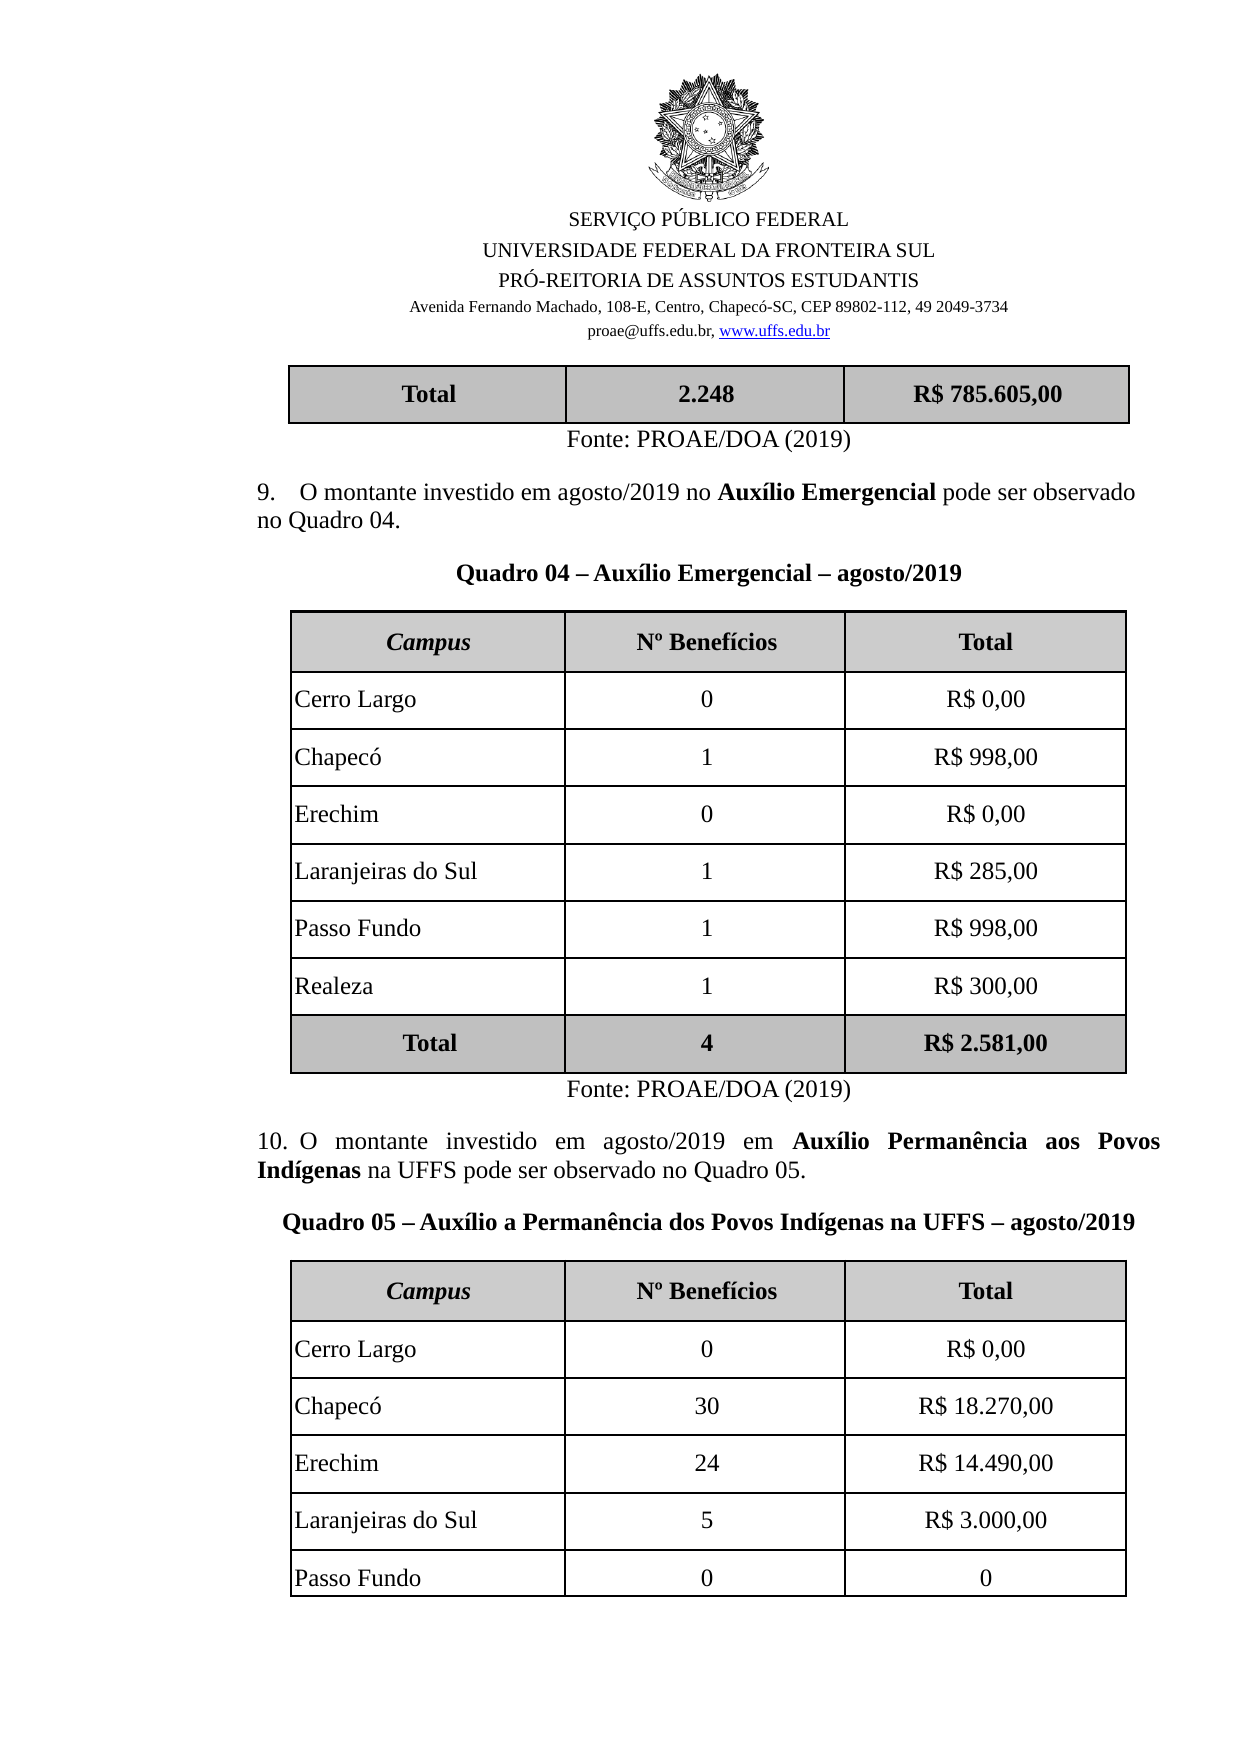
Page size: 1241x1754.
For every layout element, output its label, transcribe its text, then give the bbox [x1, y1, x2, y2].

table_cell R$ 285,00 [846, 845, 1125, 900]
table_cell Realeza [292, 959, 564, 1014]
table_cell 0 [566, 1322, 844, 1377]
table_cell R$ 18.270,00 [846, 1379, 1125, 1434]
table_header Nº Benefícios [566, 1262, 844, 1320]
table_cell Passo Fundo [292, 1551, 564, 1594]
table_cell Erechim [292, 787, 564, 842]
table_header Nº Benefícios [566, 613, 844, 671]
table_cell Laranjeiras do Sul [292, 845, 564, 900]
table_cell R$ 300,00 [846, 959, 1125, 1014]
table_cell Total [290, 367, 565, 422]
table_cell 5 [566, 1494, 844, 1549]
table_cell R$ 0,00 [846, 787, 1125, 842]
table_cell Laranjeiras do Sul [292, 1494, 564, 1549]
text Fonte: PROAE/DOA (2019) [257, 424, 1161, 453]
table_header Total [846, 1262, 1125, 1320]
table_header Campus [292, 613, 564, 671]
table_cell R$ 3.000,00 [846, 1494, 1125, 1549]
table_cell R$ 0,00 [846, 673, 1125, 728]
table_cell 30 [566, 1379, 844, 1434]
table_cell Passo Fundo [292, 902, 564, 957]
text Quadro 04 – Auxílio Emergencial – agosto/2019 [257, 558, 1161, 587]
table_cell 0 [566, 1551, 844, 1594]
table_cell 1 [566, 902, 844, 957]
table_cell Erechim [292, 1436, 564, 1492]
table_cell 0 [846, 1551, 1125, 1594]
table_cell 4 [566, 1016, 844, 1072]
table_cell 1 [566, 845, 844, 900]
table_cell Cerro Largo [292, 673, 564, 728]
table_cell R$ 0,00 [846, 1322, 1125, 1377]
table_cell Cerro Largo [292, 1322, 564, 1377]
table_cell Chapecó [292, 1379, 564, 1434]
table_cell R$ 998,00 [846, 902, 1125, 957]
text Quadro 05 – Auxílio a Permanência dos Povos Indígenas na UFFS – agosto/2019 [257, 1207, 1161, 1236]
table_cell R$ 785.605,00 [845, 367, 1128, 422]
table_cell R$ 2.581,00 [846, 1016, 1125, 1072]
text 10. O montante investido em agosto/2019 em Auxílio Permanência aos Povos Indígenas na UFFS pode ser observado no Quadro 05. [257, 1126, 1161, 1183]
table_cell Chapecó [292, 730, 564, 785]
table_cell R$ 14.490,00 [846, 1436, 1125, 1492]
table_cell 0 [566, 673, 844, 728]
table_cell R$ 998,00 [846, 730, 1125, 785]
table_cell 0 [566, 787, 844, 842]
table_cell 1 [566, 730, 844, 785]
table_cell 2.248 [567, 367, 843, 422]
table_header Total [846, 613, 1125, 671]
table_cell Total [292, 1016, 564, 1072]
text Fonte: PROAE/DOA (2019) [257, 1074, 1161, 1102]
table_cell 24 [566, 1436, 844, 1492]
table_cell 1 [566, 959, 844, 1014]
text 9. O montante investido em agosto/2019 no Auxílio Emergencial pode ser observado no Quadro 04. [257, 477, 1161, 534]
table_header Campus [292, 1262, 564, 1320]
